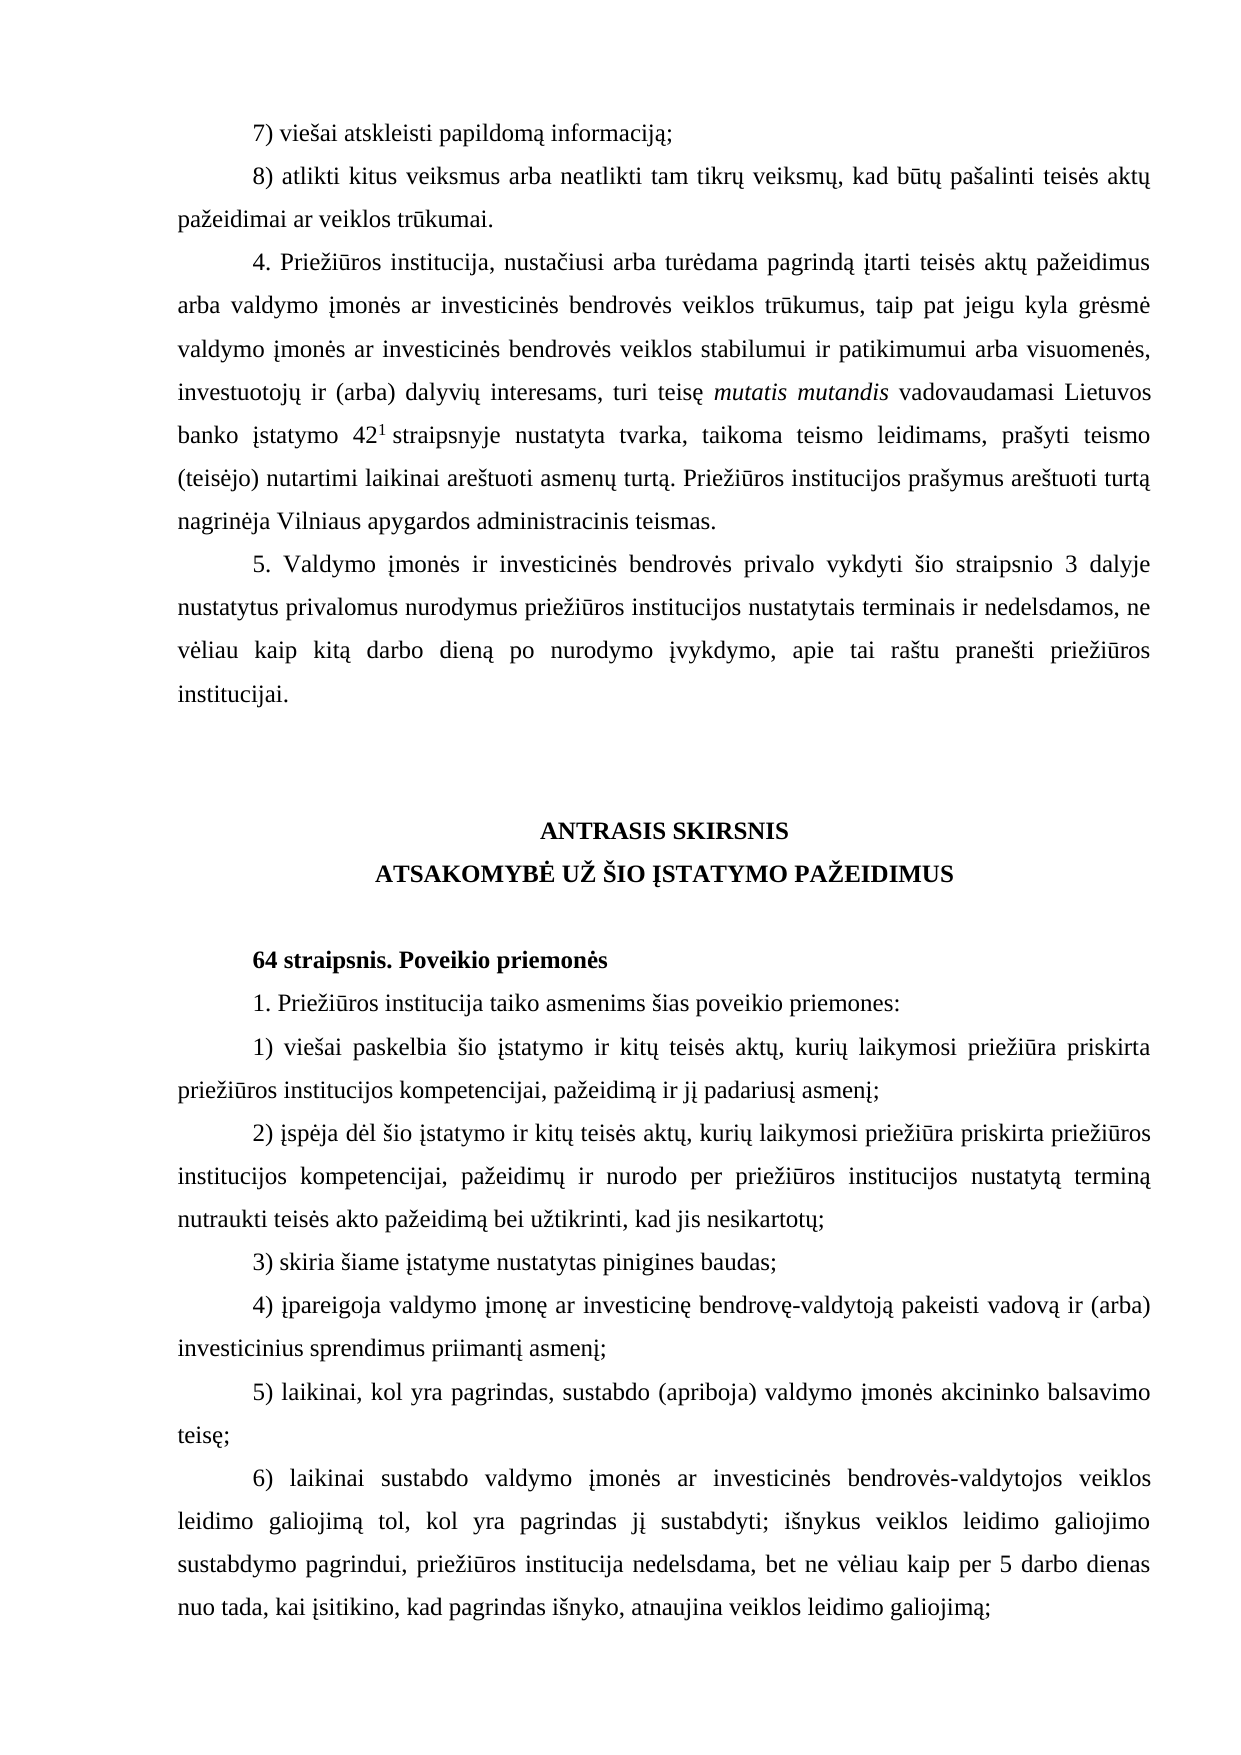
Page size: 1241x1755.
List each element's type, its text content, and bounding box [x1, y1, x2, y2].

text 3) skiria šiame įstatyme nustatytas pinigines baudas; [177, 1247, 1152, 1276]
text 7) viešai atskleisti papildomą informaciją; [177, 118, 1152, 147]
text 2) įspėja dėl šio įstatymo ir kitų teisės aktų, kurių laikymosi priežiūra priskirta priežiūros institucijos kompetencijai, pažeidimų ir nurodo per priežiūros institucijos nustatytą terminą nutraukti teisės akto pažeidimą bei užtikrinti, kad jis nesikartotų; [177, 1118, 1152, 1233]
text 6) laikinai sustabdo valdymo įmonės ar investicinės bendrovės-valdytojos veiklos leidimo galiojimą tol, kol yra pagrindas jį sustabdyti; išnykus veiklos leidimo galiojimo sustabdymo pagrindui, priežiūros institucija nedelsdama, bet ne vėliau kaip per 5 darbo dienas nuo tada, kai įsitikino, kad pagrindas išnyko, atnaujina veiklos leidimo galiojimą; [177, 1463, 1152, 1621]
text 1) viešai paskelbia šio įstatymo ir kitų teisės aktų, kurių laikymosi priežiūra priskirta priežiūros institucijos kompetencijai, pažeidimą ir jį padariusį asmenį; [177, 1032, 1152, 1103]
text 64 straipsnis. Poveikio priemonės [252, 945, 1152, 974]
text 1. Priežiūros institucija taiko asmenims šias poveikio priemones: [177, 988, 1152, 1017]
text 4) įpareigoja valdymo įmonę ar investicinę bendrovę-valdytoją pakeisti vadovą ir (arba) investicinius sprendimus priimantį asmenį; [177, 1290, 1152, 1362]
text ATSAKOMYBĖ UŽ ŠIO ĮSTATYMO PAŽEIDIMUS [177, 859, 1152, 888]
text 8) atlikti kitus veiksmus arba neatlikti tam tikrų veiksmų, kad būtų pašalinti teisės aktų pažeidimai ar veiklos trūkumai. [177, 161, 1152, 233]
text 4. Priežiūros institucija, nustačiusi arba turėdama pagrindą įtarti teisės aktų pažeidimus arba valdymo įmonės ar investicinės bendrovės veiklos trūkumus, taip pat jeigu kyla grėsmė valdymo įmonės ar investicinės bendrovės veiklos stabilumui ir patikimumui arba visuomenės, investuotojų ir (arba) dalyvių interesams, turi teisę mutatis mutandis vadovaudamasi Lietuvos banko įstatymo 421 straipsnyje nustatyta tvarka, taikoma teismo leidimams, prašyti teismo (teisėjo) nutartimi laikinai areštuoti asmenų turtą. Priežiūros institucijos prašymus areštuoti turtą nagrinėja Vilniaus apygardos administracinis teismas. [177, 247, 1152, 535]
text 5. Valdymo įmonės ir investicinės bendrovės privalo vykdyti šio straipsnio 3 dalyje nustatytus privalomus nurodymus priežiūros institucijos nustatytais terminais ir nedelsdamos, ne vėliau kaip kitą darbo dieną po nurodymo įvykdymo, apie tai raštu pranešti priežiūros institucijai. [177, 549, 1152, 707]
text 5) laikinai, kol yra pagrindas, sustabdo (apriboja) valdymo įmonės akcininko balsavimo teisę; [177, 1377, 1152, 1448]
text ANTRASIS SKIRSNIS [177, 816, 1152, 845]
